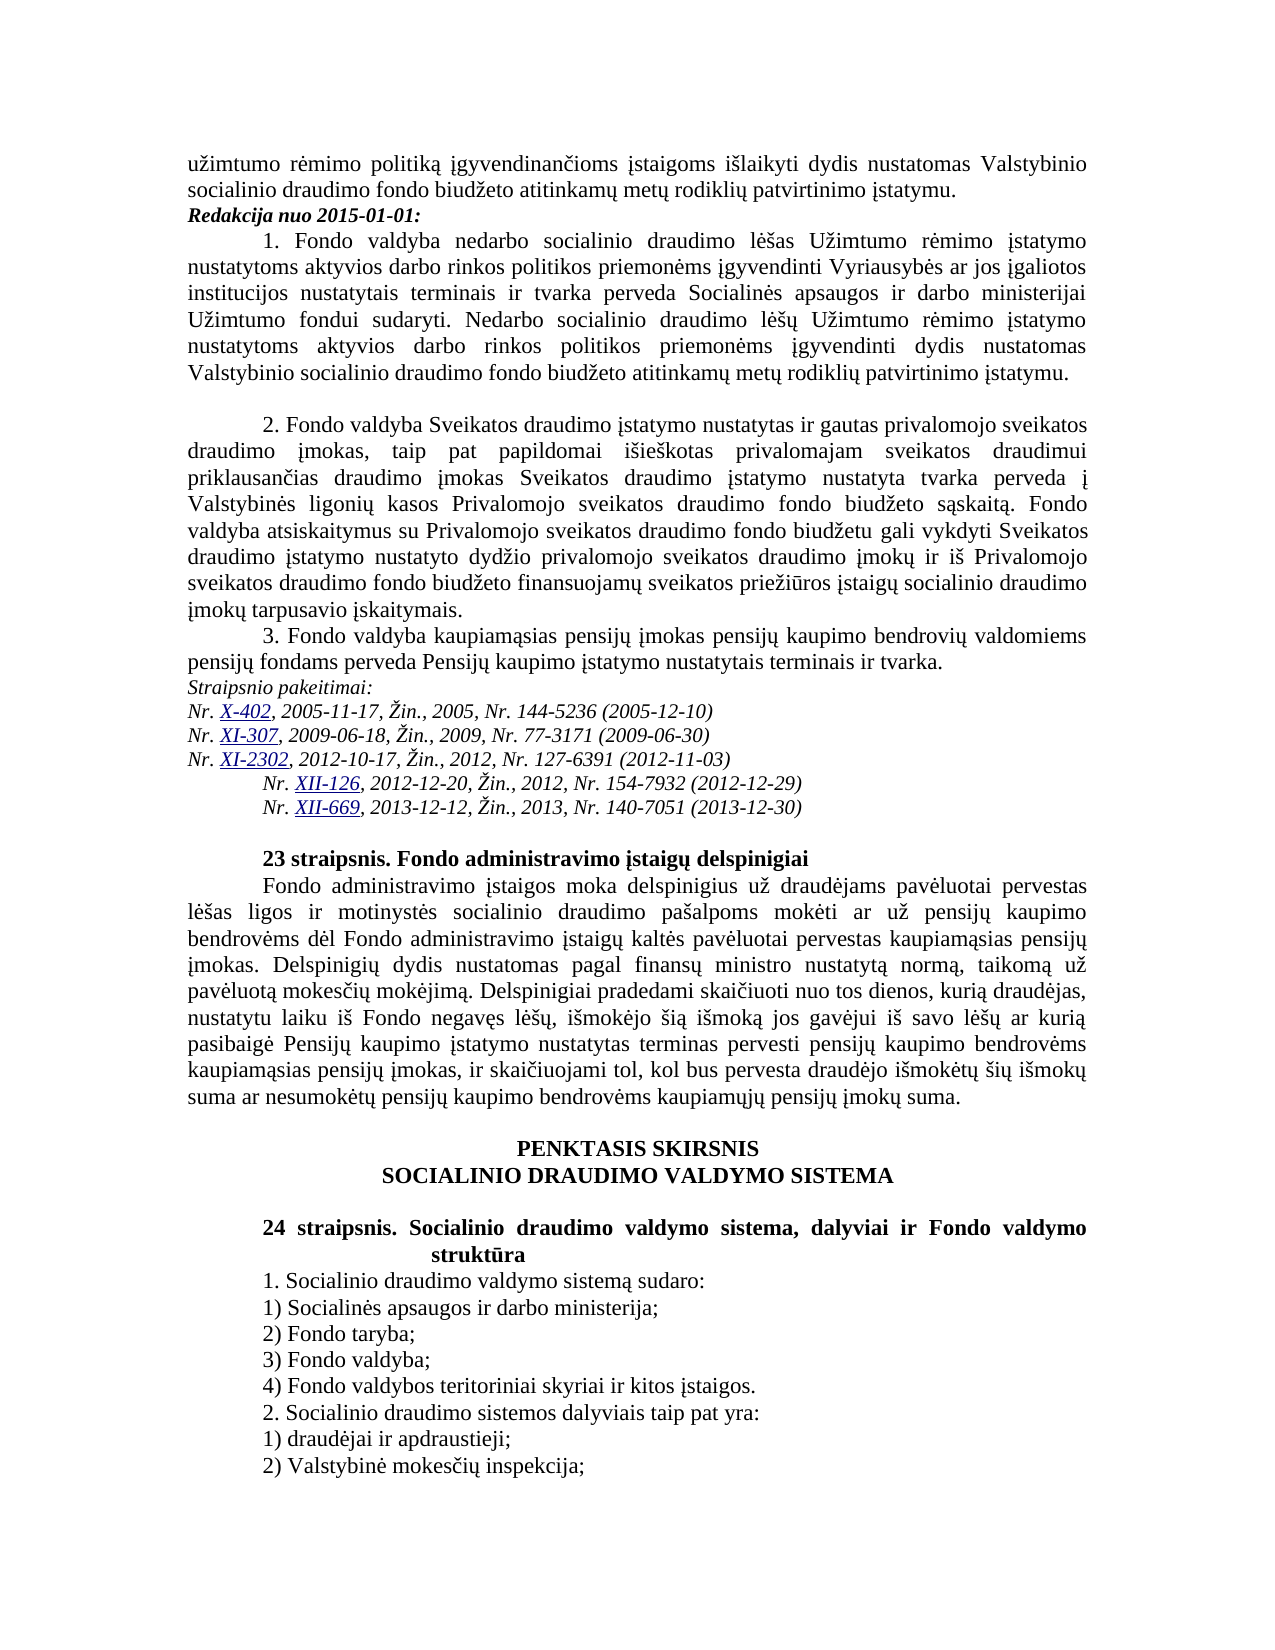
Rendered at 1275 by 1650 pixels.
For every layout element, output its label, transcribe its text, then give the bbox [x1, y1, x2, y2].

text PENKTASIS SKIRSNIS [187, 1135, 1088, 1162]
subtitle Socialinio draudimo valdymo SISTEMa [187, 1162, 1088, 1188]
text 23 straipsnis. Fondo administravimo įstaigų delspinigiai [187, 846, 1088, 872]
text Nr. XII-669, 2013-12-12, Žin., 2013, Nr. 140-7051 (2013-12-30) [187, 795, 1087, 819]
text 1. Fondo valdyba nedarbo socialinio draudimo lėšas Užimtumo rėmimo įstatymo nustatytoms aktyvios darbo rinkos politikos priemonėms įgyvendinti Vyriausybės ar jos įgaliotos institucijos nustatytais terminais ir tvarka perveda Socialinės apsaugos ir darbo ministerijai Užimtumo fondui sudaryti. Nedarbo socialinio draudimo lėšų Užimtumo rėmimo įstatymo nustatytoms aktyvios darbo rinkos politikos priemonėms įgyvendinti dydis nustatomas Valstybinio socialinio draudimo fondo biudžeto atitinkamų metų rodiklių patvirtinimo įstatymu. [187, 227, 1087, 385]
text 1) Socialinės apsaugos ir darbo ministerija; [187, 1293, 1088, 1320]
text 2) Valstybinė mokesčių inspekcija; [187, 1452, 1088, 1478]
text Nr. XI-307, 2009-06-18, Žin., 2009, Nr. 77-3171 (2009-06-30) [187, 723, 1087, 747]
text Nr. X-402, 2005-11-17, Žin., 2005, Nr. 144-5236 (2005-12-10) [187, 699, 1088, 723]
text Nr. XI-2302, 2012-10-17, Žin., 2012, Nr. 127-6391 (2012-11-03) [187, 747, 1087, 771]
text 2) Fondo taryba; [187, 1320, 1088, 1346]
text 3) Fondo valdyba; [187, 1346, 1088, 1373]
text Fondo administravimo įstaigos moka delspinigius už draudėjams pavėluotai pervestas lėšas ligos ir motinystės socialinio draudimo pašalpoms mokėti ar už pensijų kaupimo bendrovėms dėl Fondo administravimo įstaigų kaltės pavėluotai pervestas kaupiamąsias pensijų įmokas. Delspinigių dydis nustatomas pagal finansų ministro nustatytą normą, taikomą už pavėluotą mokesčių mokėjimą. Delspinigiai pradedami skaičiuoti nuo tos dienos, kurią draudėjas, nustatytu laiku iš Fondo negavęs lėšų, išmokėjo šią išmoką jos gavėjui iš savo lėšų ar kurią pasibaigė Pensijų kaupimo įstatymo nustatytas terminas pervesti pensijų kaupimo bendrovėms kaupiamąsias pensijų įmokas, ir skaičiuojami tol, kol bus pervesta draudėjo išmokėtų šių išmokų suma ar nesumokėtų pensijų kaupimo bendrovėms kaupiamųjų pensijų įmokų suma. [187, 872, 1088, 1109]
text Redakcija nuo 2015-01-01: [187, 203, 1087, 227]
text 2. Socialinio draudimo sistemos dalyviais taip pat yra: [187, 1399, 1088, 1425]
text 4) Fondo valdybos teritoriniai skyriai ir kitos įstaigos. [187, 1373, 1088, 1399]
text užimtumo rėmimo politiką įgyvendinančioms įstaigoms išlaikyti dydis nustatomas Valstybinio socialinio draudimo fondo biudžeto atitinkamų metų rodiklių patvirtinimo įstatymu. [187, 150, 1088, 203]
text 3. Fondo valdyba kaupiamąsias pensijų įmokas pensijų kaupimo bendrovių valdomiems pensijų fondams perveda Pensijų kaupimo įstatymo nustatytais terminais ir tvarka. [187, 622, 1088, 675]
text 1) draudėjai ir apdraustieji; [187, 1425, 1088, 1452]
text 1. Socialinio draudimo valdymo sistemą sudaro: [187, 1267, 1088, 1293]
text Nr. XII-126, 2012-12-20, Žin., 2012, Nr. 154-7932 (2012-12-29) [187, 771, 1087, 795]
text 24 straipsnis. Socialinio draudimo valdymo sistema, dalyviai ir Fondo valdymo struktūra [262, 1214, 1088, 1267]
text 2. Fondo valdyba Sveikatos draudimo įstatymo nustatytas ir gautas privalomojo sveikatos draudimo įmokas, taip pat papildomai išieškotas privalomajam sveikatos draudimui priklausančias draudimo įmokas Sveikatos draudimo įstatymo nustatyta tvarka perveda į Valstybinės ligonių kasos Privalomojo sveikatos draudimo fondo biudžeto sąskaitą. Fondo valdyba atsiskaitymus su Privalomojo sveikatos draudimo fondo biudžetu gali vykdyti Sveikatos draudimo įstatymo nustatyto dydžio privalomojo sveikatos draudimo įmokų ir iš Privalomojo sveikatos draudimo fondo biudžeto finansuojamų sveikatos priežiūros įstaigų socialinio draudimo įmokų tarpusavio įskaitymais. [187, 411, 1088, 622]
text Straipsnio pakeitimai: [187, 675, 1088, 699]
